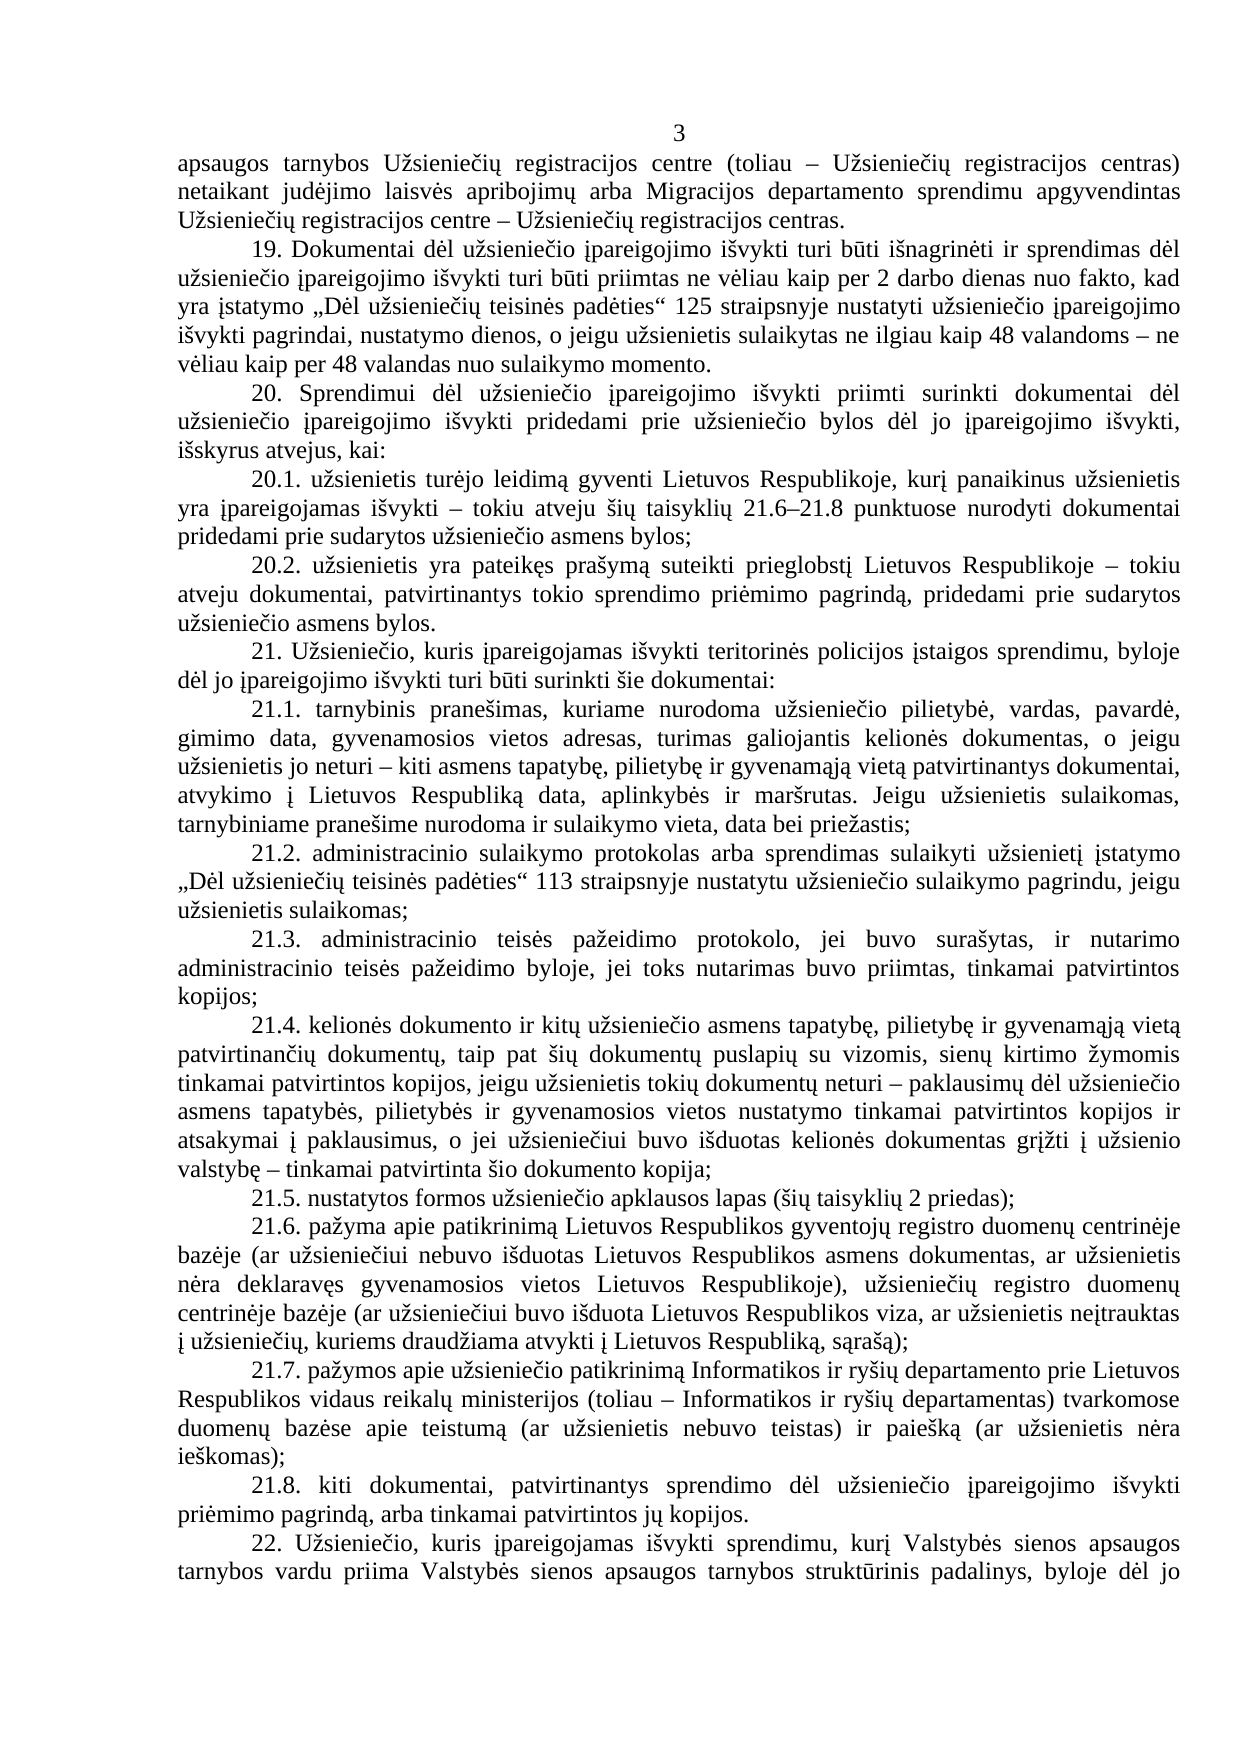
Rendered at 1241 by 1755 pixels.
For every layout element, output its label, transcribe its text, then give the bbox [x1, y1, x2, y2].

text 21.1. tarnybinis pranešimas, kuriame nurodoma užsieniečio pilietybė, vardas, pavardė, gimimo data, gyvenamosios vietos adresas, turimas galiojantis kelionės dokumentas, o jeigu užsienietis jo neturi – kiti asmens tapatybę, pilietybę ir gyvenamąją vietą patvirtinantys dokumentai, atvykimo į Lietuvos Respubliką data, aplinkybės ir maršrutas. Jeigu užsienietis sulaikomas, tarnybiniame pranešime nurodoma ir sulaikymo vieta, data bei priežastis; [177, 694, 1181, 838]
text 21.7. pažymos apie užsieniečio patikrinimą Informatikos ir ryšių departamento prie Lietuvos Respublikos vidaus reikalų ministerijos (toliau – Informatikos ir ryšių departamentas) tvarkomose duomenų bazėse apie teistumą (ar užsienietis nebuvo teistas) ir paiešką (ar užsienietis nėra ieškomas); [177, 1355, 1181, 1470]
text 21.6. pažyma apie patikrinimą Lietuvos Respublikos gyventojų registro duomenų centrinėje bazėje (ar užsieniečiui nebuvo išduotas Lietuvos Respublikos asmens dokumentas, ar užsienietis nėra deklaravęs gyvenamosios vietos Lietuvos Respublikoje), užsieniečių registro duomenų centrinėje bazėje (ar užsieniečiui buvo išduota Lietuvos Respublikos viza, ar užsienietis neįtrauktas į užsieniečių, kuriems draudžiama atvykti į Lietuvos Respubliką, sąrašą); [177, 1211, 1181, 1355]
text 21.2. administracinio sulaikymo protokolas arba sprendimas sulaikyti užsienietį įstatymo „Dėl užsieniečių teisinės padėties“ 113 straipsnyje nustatytu užsieniečio sulaikymo pagrindu, jeigu užsienietis sulaikomas; [177, 838, 1181, 924]
text 21.4. kelionės dokumento ir kitų užsieniečio asmens tapatybę, pilietybę ir gyvenamąją vietą patvirtinančių dokumentų, taip pat šių dokumentų puslapių su vizomis, sienų kirtimo žymomis tinkamai patvirtintos kopijos, jeigu užsienietis tokių dokumentų neturi – paklausimų dėl užsieniečio asmens tapatybės, pilietybės ir gyvenamosios vietos nustatymo tinkamai patvirtintos kopijos ir atsakymai į paklausimus, o jei užsieniečiui buvo išduotas kelionės dokumentas grįžti į užsienio valstybę – tinkamai patvirtinta šio dokumento kopija; [177, 1010, 1181, 1183]
text 20. Sprendimui dėl užsieniečio įpareigojimo išvykti priimti surinkti dokumentai dėl užsieniečio įpareigojimo išvykti pridedami prie užsieniečio bylos dėl jo įpareigojimo išvykti, išskyrus atvejus, kai: [177, 378, 1181, 464]
text 20.2. užsienietis yra pateikęs prašymą suteikti prieglobstį Lietuvos Respublikoje – tokiu atveju dokumentai, patvirtinantys tokio sprendimo priėmimo pagrindą, pridedami prie sudarytos užsieniečio asmens bylos. [177, 550, 1181, 636]
text 20.1. užsienietis turėjo leidimą gyventi Lietuvos Respublikoje, kurį panaikinus užsienietis yra įpareigojamas išvykti – tokiu atveju šių taisyklių 21.6–21.8 punktuose nurodyti dokumentai pridedami prie sudarytos užsieniečio asmens bylos; [177, 464, 1181, 550]
text 21.8. kiti dokumentai, patvirtinantys sprendimo dėl užsieniečio įpareigojimo išvykti priėmimo pagrindą, arba tinkamai patvirtintos jų kopijos. [177, 1470, 1181, 1528]
text 19. Dokumentai dėl užsieniečio įpareigojimo išvykti turi būti išnagrinėti ir sprendimas dėl užsieniečio įpareigojimo išvykti turi būti priimtas ne vėliau kaip per 2 darbo dienas nuo fakto, kad yra įstatymo „Dėl užsieniečių teisinės padėties“ 125 straipsnyje nustatyti užsieniečio įpareigojimo išvykti pagrindai, nustatymo dienos, o jeigu užsienietis sulaikytas ne ilgiau kaip 48 valandoms – ne vėliau kaip per 48 valandas nuo sulaikymo momento. [177, 234, 1181, 378]
text 22. Užsieniečio, kuris įpareigojamas išvykti sprendimu, kurį Valstybės sienos apsaugos tarnybos vardu priima Valstybės sienos apsaugos tarnybos struktūrinis padalinys, byloje dėl jo [177, 1528, 1181, 1585]
text apsaugos tarnybos Užsieniečių registracijos centre (toliau – Užsieniečių registracijos centras) netaikant judėjimo laisvės apribojimų arba Migracijos departamento sprendimu apgyvendintas Užsieniečių registracijos centre – Užsieniečių registracijos centras. [177, 148, 1181, 234]
text 21.3. administracinio teisės pažeidimo protokolo, jei buvo surašytas, ir nutarimo administracinio teisės pažeidimo byloje, jei toks nutarimas buvo priimtas, tinkamai patvirtintos kopijos; [177, 924, 1181, 1010]
text 21.5. nustatytos formos užsieniečio apklausos lapas (šių taisyklių 2 priedas); [177, 1183, 1181, 1211]
text 21. Užsieniečio, kuris įpareigojamas išvykti teritorinės policijos įstaigos sprendimu, byloje dėl jo įpareigojimo išvykti turi būti surinkti šie dokumentai: [177, 636, 1181, 694]
